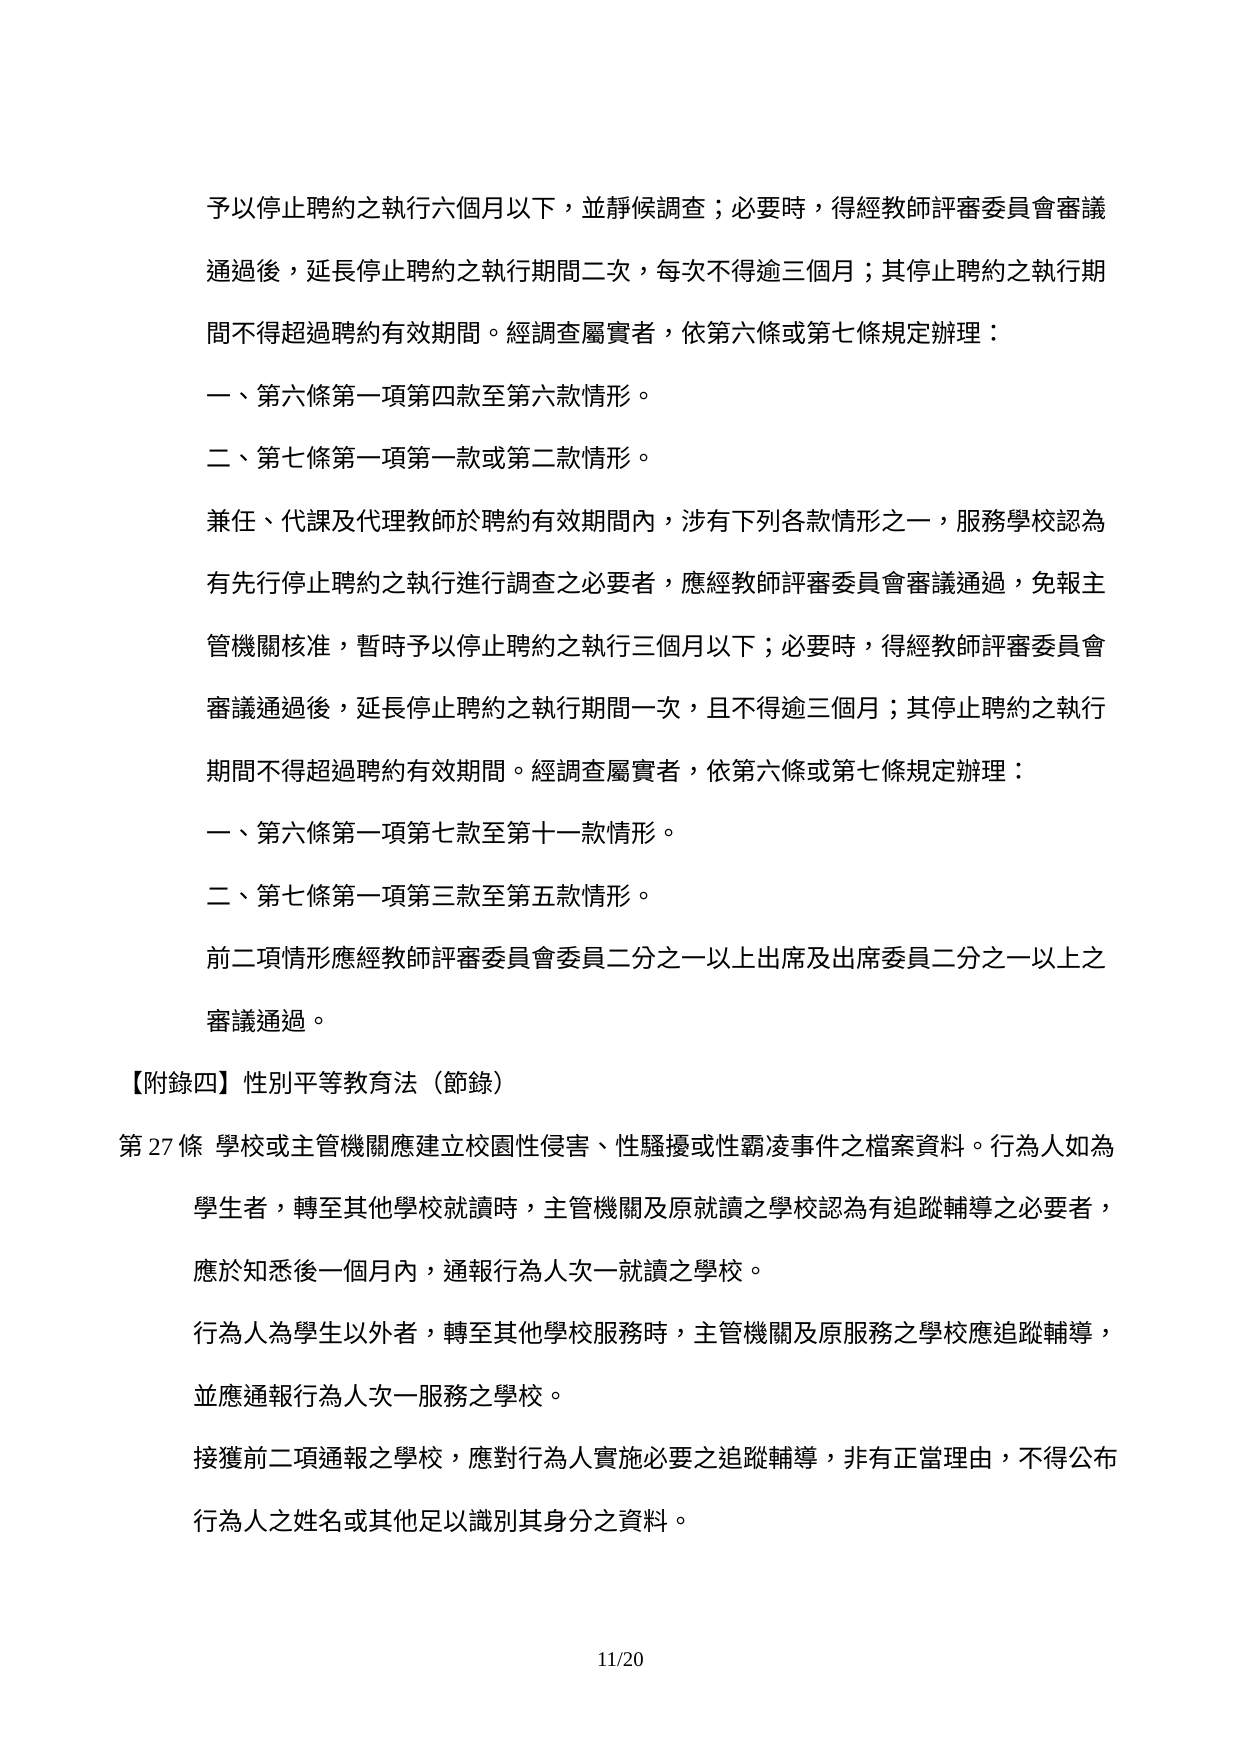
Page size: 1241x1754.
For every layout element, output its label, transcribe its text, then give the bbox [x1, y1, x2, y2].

text 第27條 學校或主管機關應建立校園性侵害、性騷擾或性霸凌事件之檔案資料。行為人如為 學生者，轉至其他學校就讀時，主管機關及原就讀之學校認為有追蹤輔導之必要者，應於知悉後一個月內，通報行為人次一就讀之學校。 行為人為學生以外者，轉至其他學校服務時，主管機關及原服務之學校應追蹤輔導，並應通報行為人次一服務之學校。 接獲前二項通報之學校，應對行為人實施必要之追蹤輔導，非有正當理由，不得公布行為人之姓名或其他足以識別其身分之資料。 [118, 1103, 1122, 1540]
text 【附錄四】性別平等教育法（節錄） [118, 1040, 1122, 1103]
text 予以停止聘約之執行六個月以下，並靜候調查；必要時，得經教師評審委員會審議通過後，延長停止聘約之執行期間二次，每次不得逾三個月；其停止聘約之執行期間不得超過聘約有效期間。經調查屬實者，依第六條或第七條規定辦理： 一、第六條第一項第四款至第六款情形。 二、第七條第一項第一款或第二款情形。 兼任、代課及代理教師於聘約有效期間內，涉有下列各款情形之一，服務學校認為有先行停止聘約之執行進行調查之必要者，應經教師評審委員會審議通過，免報主管機關核准，暫時予以停止聘約之執行三個月以下；必要時，得經教師評審委員會審議通過後，延長停止聘約之執行期間一次，且不得逾三個月；其停止聘約之執行期間不得超過聘約有效期間。經調查屬實者，依第六條或第七條規定辦理： 一、第六條第一項第七款至第十一款情形。 二、第七條第一項第三款至第五款情形。 前二項情形應經教師評審委員會委員二分之一以上出席及出席委員二分之一以上之審議通過。 [118, 165, 1122, 1040]
